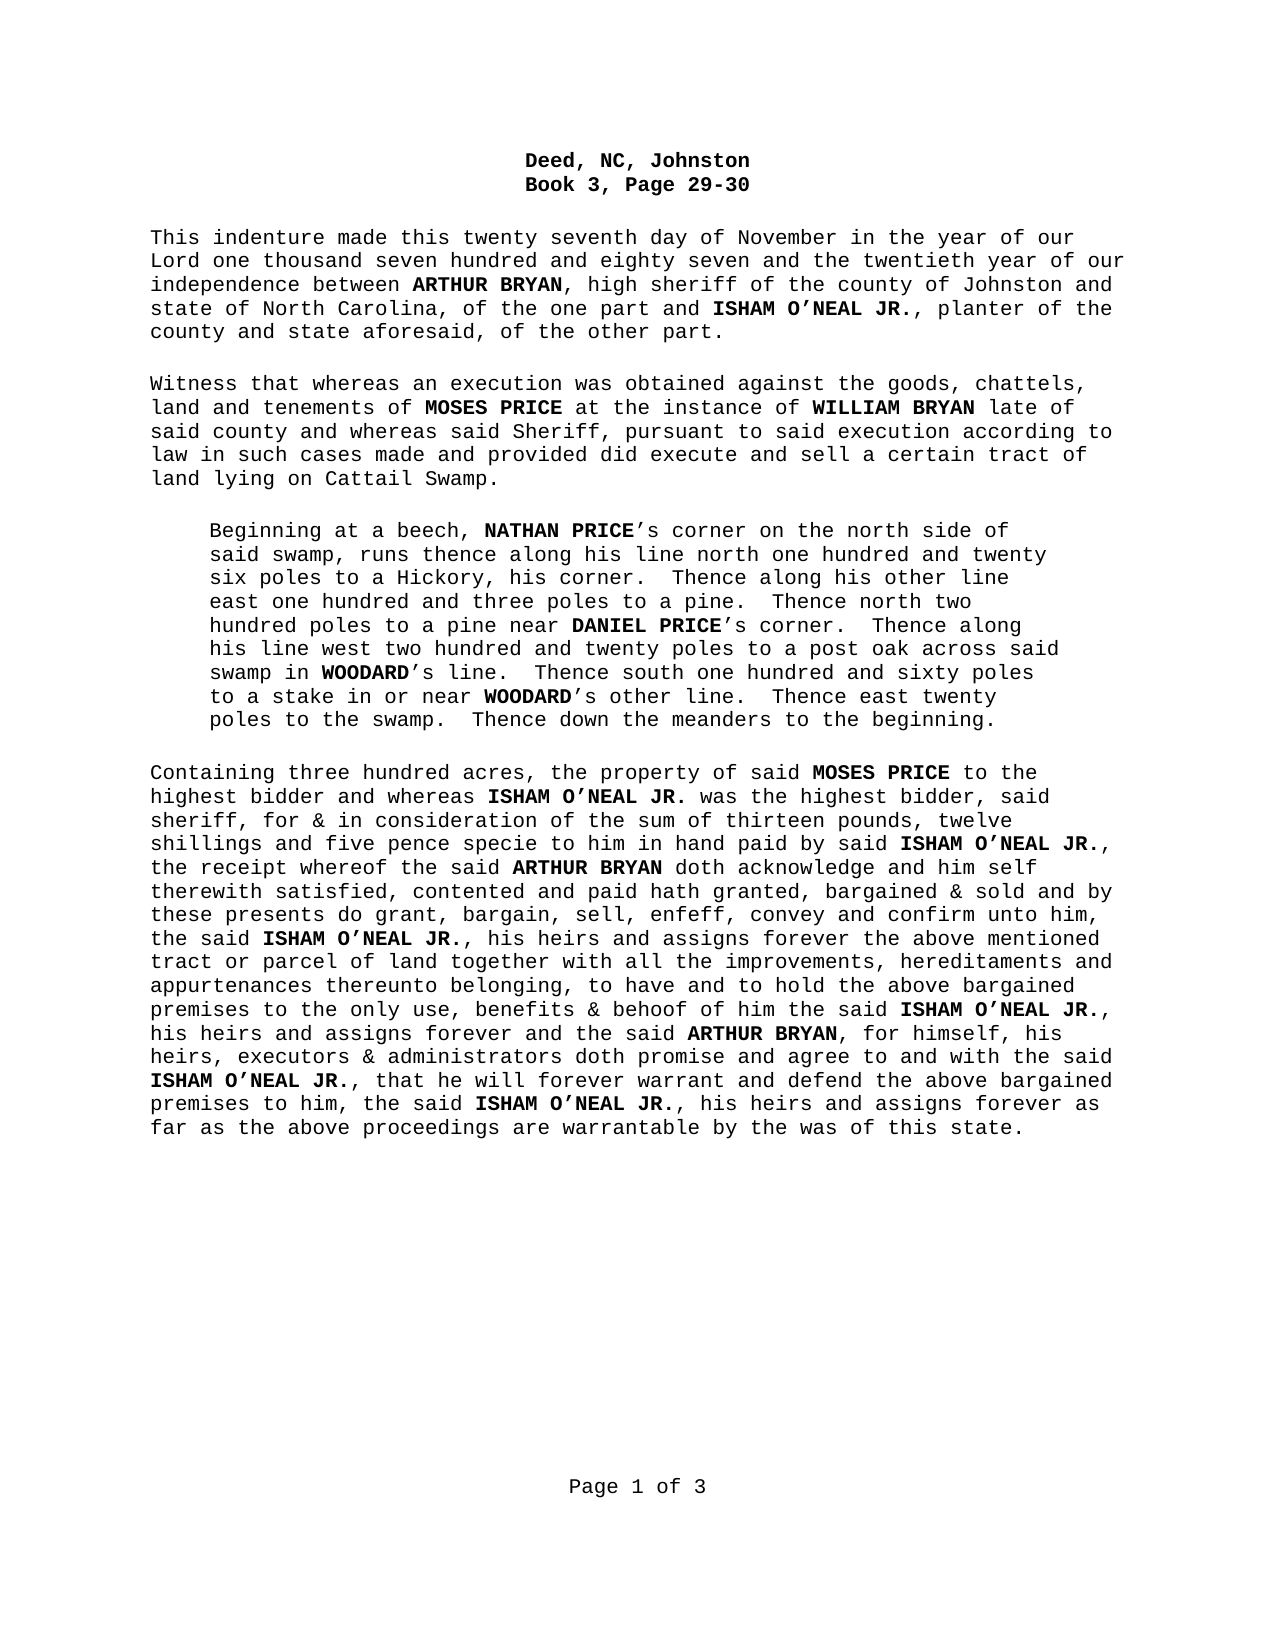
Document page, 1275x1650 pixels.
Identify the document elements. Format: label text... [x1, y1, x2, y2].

text Beginning at a beech, Nathan Price’s corner on the north side of said swamp, runs thence along his line north one hundred and twenty six poles to a Hickory, his corner. Thence along his other line east one hundred and three poles to a pine. Thence north two hundred poles to a pine near Daniel Price’s corner. Thence along his line west two hundred and twenty poles to a post oak across said swamp in Woodard’s line. Thence south one hundred and sixty poles to a stake in or near Woodard’s other line. Thence east twenty poles to the swamp. Thence down the meanders to the beginning. [209, 520, 1066, 733]
text Containing three hundred acres, the property of said Moses Price to the highest bidder and whereas Isham O’Neal Jr. was the highest bidder, said sheriff, for & in consideration of the sum of thirteen pounds, twelve shillings and five pence specie to him in hand paid by said Isham O’Neal Jr., the receipt whereof the said Arthur Bryan doth acknowledge and him self therewith satisfied, contented and paid hath granted, bargained & sold and by these presents do grant, bargain, sell, enfeff, convey and confirm unto him, the said Isham O’Neal Jr., his heirs and assigns forever the above mentioned tract or parcel of land together with all the improvements, hereditaments and appurtenances thereunto belonging, to have and to hold the above bargained premises to the only use, benefits & behoof of him the said Isham O’Neal Jr., his heirs and assigns forever and the said Arthur Bryan, for himself, his heirs, executors & administrators doth promise and agree to and with the said Isham O’Neal Jr., that he will forever warrant and defend the above bargained premises to him, the said Isham O’Neal Jr., his heirs and assigns forever as far as the above proceedings are warrantable by the was of this state. [150, 762, 1125, 1141]
text Witness that whereas an execution was obtained against the goods, chattels, land and tenements of Moses Price at the instance of William Bryan late of said county and whereas said Sheriff, pursuant to said execution according to law in such cases made and provided did execute and sell a certain tract of land lying on Cattail Swamp. [150, 373, 1125, 492]
text This indenture made this twenty seventh day of November in the year of our Lord one thousand seven hundred and eighty seven and the twentieth year of our independence between Arthur Bryan, high sheriff of the county of Johnston and state of North Carolina, of the one part and Isham O’Neal Jr., planter of the county and state aforesaid, of the other part. [150, 227, 1125, 345]
